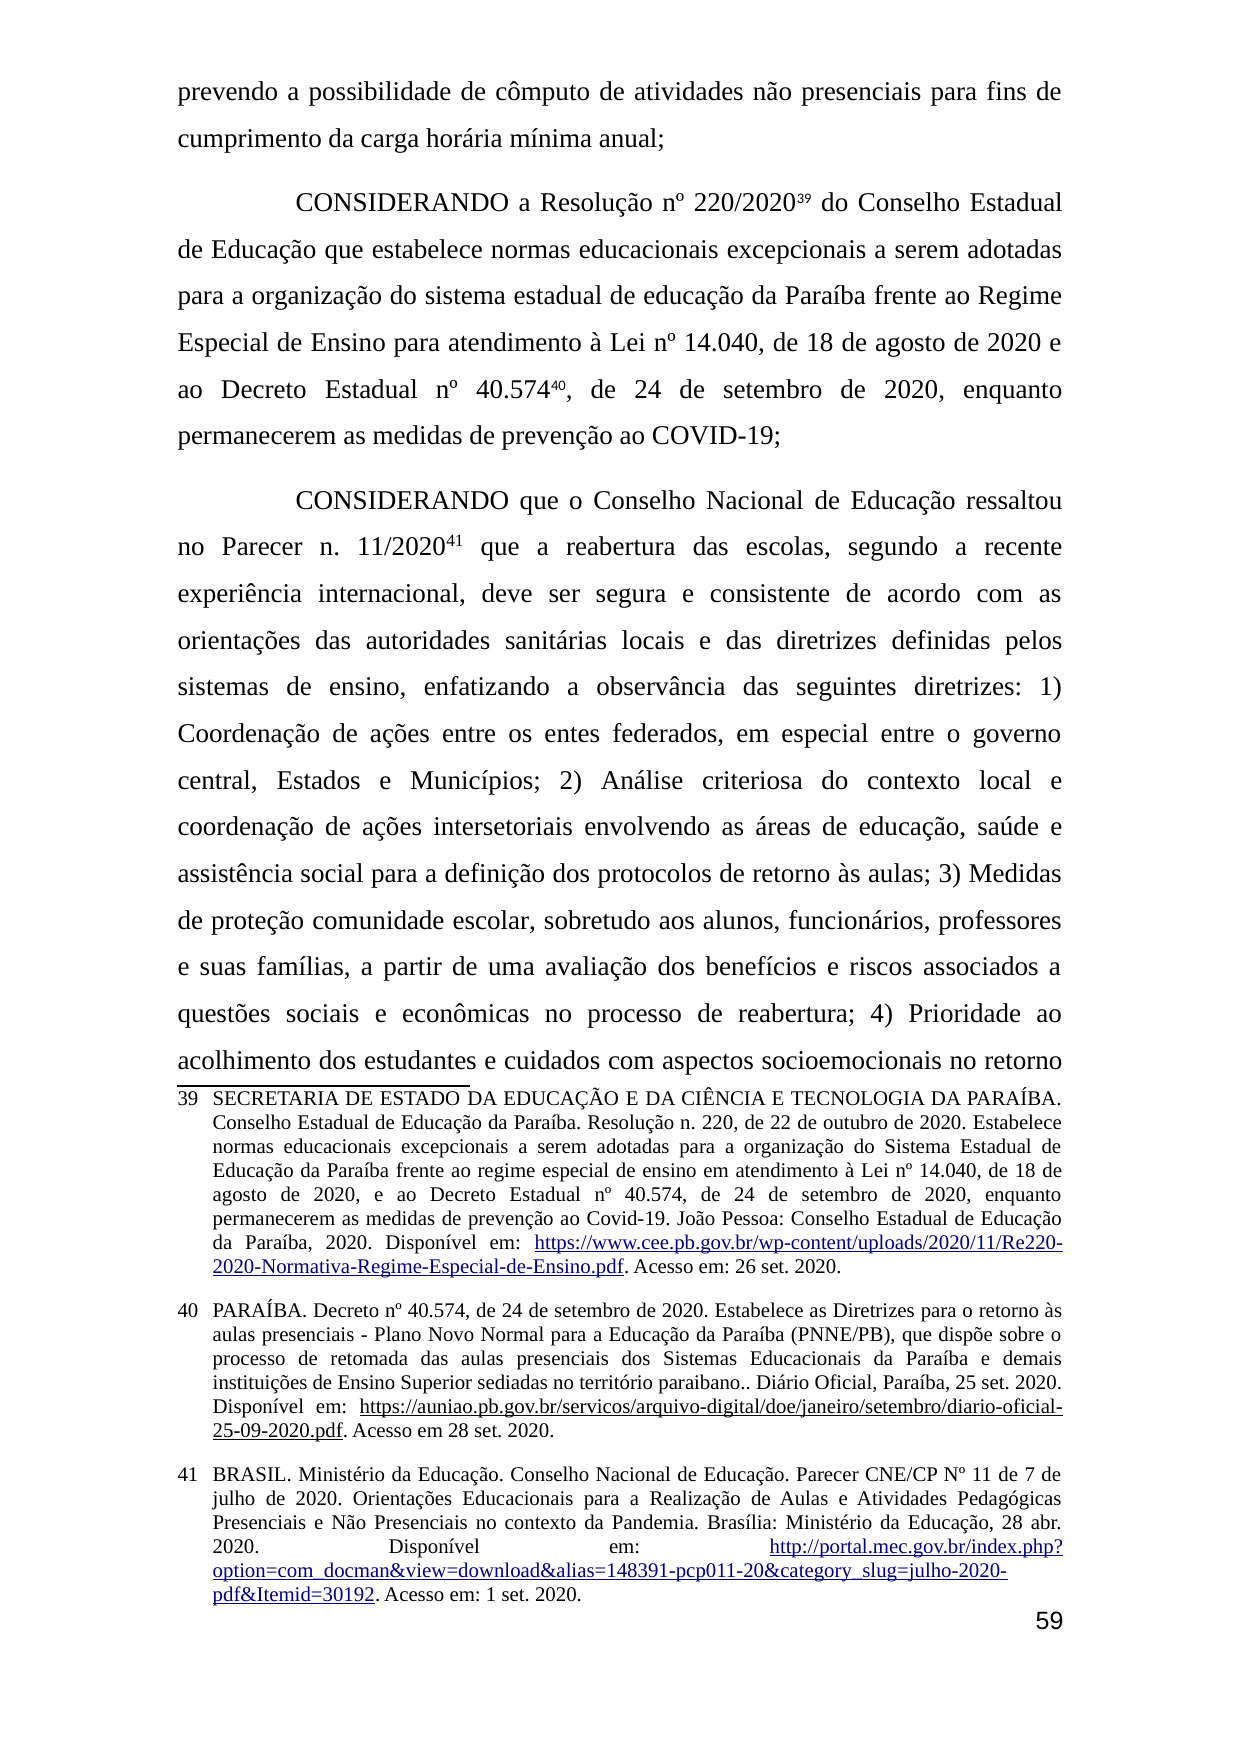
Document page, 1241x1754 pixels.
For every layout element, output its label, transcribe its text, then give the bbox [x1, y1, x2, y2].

text SECRETARIA DE ESTADO DA EDUCAÇÃO E DA CIÊNCIA E TECNOLOGIA DA PARAÍBA. Conselho Estadual de Educação da Paraíba. Resolução n. 220, de 22 de outubro de 2020. Estabelece normas educacionais excepcionais a serem adotadas para a organização do Sistema Estadual de Educação da Paraíba frente ao regime especial de ensino em atendimento à Lei nº 14.040, de 18 de agosto de 2020, e ao Decreto Estadual nº 40.574, de 24 de setembro de 2020, enquanto permanecerem as medidas de prevenção ao Covid-19. João Pessoa: Conselho Estadual de Educação da Paraíba, 2020. Disponível em: https://www.cee.pb.gov.br/wp-content/uploads/2020/11/Re220-2020-Normativa-Regime-Especial-de-Ensino.pdf. Acesso em: 26 set. 2020. [177, 1086, 1063, 1278]
text PARAÍBA. Decreto nº 40.574, de 24 de setembro de 2020. Estabelece as Diretrizes para o retorno às aulas presenciais - Plano Novo Normal para a Educação da Paraíba (PNNE/PB), que dispõe sobre o processo de retomada das aulas presenciais dos Sistemas Educacionais da Paraíba e demais instituições de Ensino Superior sediadas no território paraibano.. Diário Oficial, Paraíba, 25 set. 2020. Disponível em: https://auniao.pb.gov.br/servicos/arquivo-digital/doe/janeiro/setembro/diario-oficial-25-09-2020.pdf. Acesso em 28 set. 2020. [177, 1298, 1063, 1442]
text prevendo a possibilidade de cômputo de atividades não presenciais para fins de cumprimento da carga horária mínima anual; [177, 75, 1063, 153]
text CONSIDERANDO a Resolução nº 220/2020 do Conselho Estadual de Educação que estabelece normas educacionais excepcionais a serem adotadas para a organização do sistema estadual de educação da Paraíba frente ao Regime Especial de Ensino para atendimento à Lei nº 14.040, de 18 de agosto de 2020 e ao Decreto Estadual nº 40.574, de 24 de setembro de 2020, enquanto permanecerem as medidas de prevenção ao COVID-19; [177, 186, 1063, 451]
text CONSIDERANDO que o Conselho Nacional de Educação ressaltou no Parecer n. 11/2020 que a reabertura das escolas, segundo a recente experiência internacional, deve ser segura e consistente de acordo com as orientações das autoridades sanitárias locais e das diretrizes definidas pelos sistemas de ensino, enfatizando a observância das seguintes diretrizes: 1) Coordenação de ações entre os entes federados, em especial entre o governo central, Estados e Municípios; 2) Análise criteriosa do contexto local e coordenação de ações intersetoriais envolvendo as áreas de educação, saúde e assistência social para a definição dos protocolos de retorno às aulas; 3) Medidas de proteção comunidade escolar, sobretudo aos alunos, funcionários, professores e suas famílias, a partir de uma avaliação dos benefícios e riscos associados a questões sociais e econômicas no processo de reabertura; 4) Prioridade ao acolhimento dos estudantes e cuidados com aspectos socioemocionais no retorno [177, 484, 1063, 1075]
text BRASIL. Ministério da Educação. Conselho Nacional de Educação. Parecer CNE/CP Nº 11 de 7 de julho de 2020. Orientações Educacionais para a Realização de Aulas e Atividades Pedagógicas Presenciais e Não Presenciais no contexto da Pandemia. Brasília: Ministério da Educação, 28 abr. 2020. Disponível em: http://portal.mec.gov.br/index.php?option=com_docman&view=download&alias=148391-pcp011-20&category_slug=julho-2020-pdf&Itemid=30192. Acesso em: 1 set. 2020. [177, 1462, 1063, 1606]
